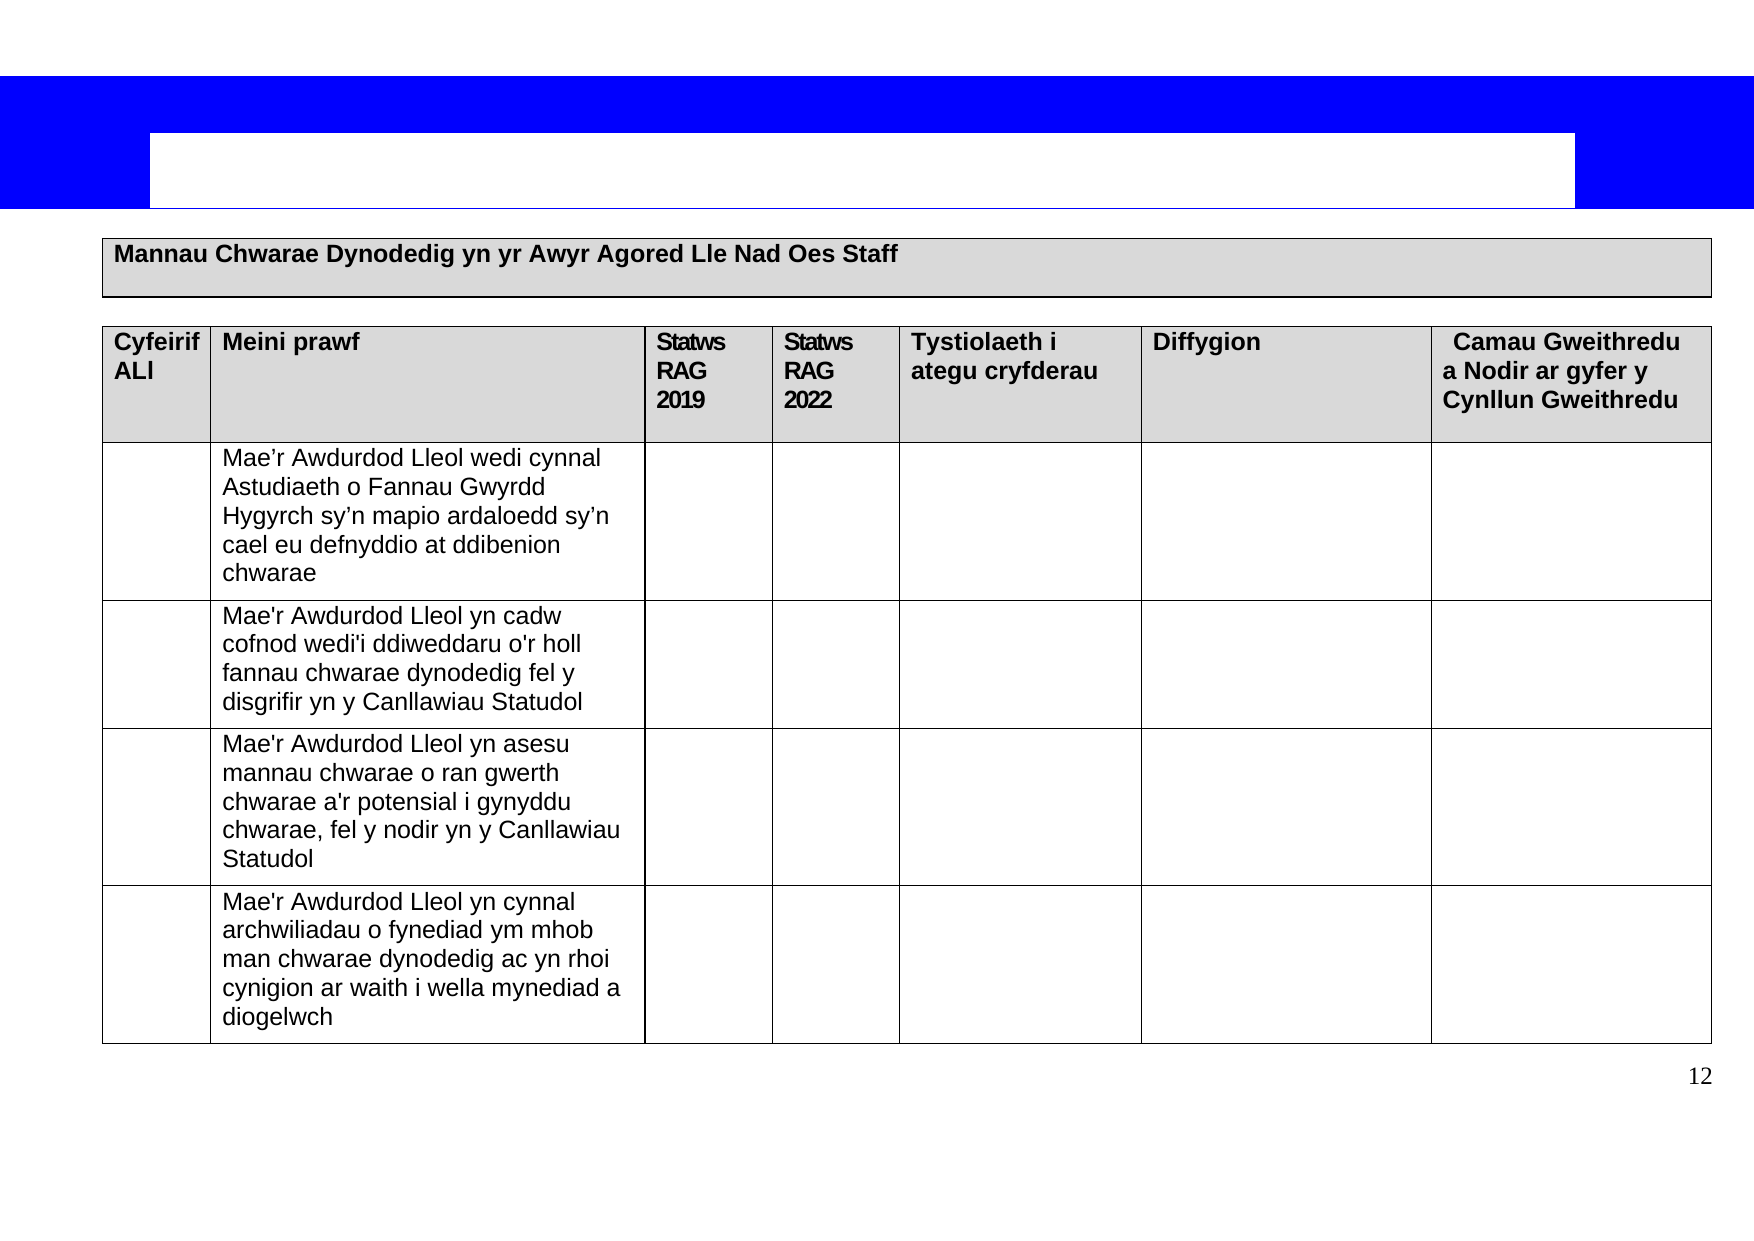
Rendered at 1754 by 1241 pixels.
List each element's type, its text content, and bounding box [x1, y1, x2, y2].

table_cell [773, 886, 899, 1043]
table_cell [1142, 729, 1431, 885]
table_header Statws RAG 2022 [773, 327, 899, 442]
table_cell [103, 729, 210, 885]
table_cell [1432, 729, 1711, 885]
table_cell [900, 886, 1141, 1043]
table_header Tystiolaeth i ategu cryfderau [900, 327, 1141, 442]
table_header Cyfeirif ALl [103, 327, 210, 442]
table_cell [103, 601, 210, 728]
table_cell [1142, 601, 1431, 728]
table_cell [1142, 886, 1431, 1043]
table_cell [646, 443, 772, 599]
table_header Diffygion [1142, 327, 1431, 442]
table_cell Mae’r Awdurdod Lleol wedi cynnal Astudiaeth o Fannau Gwyrdd Hygyrch sy’n mapio ardaloedd sy’n cael eu defnyddio at ddibenion chwarae [211, 443, 644, 599]
table_cell [900, 443, 1141, 599]
table_cell [1432, 443, 1711, 599]
table_cell [646, 601, 772, 728]
table_cell [103, 886, 210, 1043]
table_cell [900, 601, 1141, 728]
table_cell [1432, 601, 1711, 728]
table_cell Mae'r Awdurdod Lleol yn cynnal archwiliadau o fynediad ym mhob man chwarae dynodedig ac yn rhoi cynigion ar waith i wella mynediad a diogelwch [211, 886, 644, 1043]
table_header Camau Gweithredu a Nodir ar gyfer y Cynllun Gweithredu [1432, 327, 1711, 442]
table_cell [773, 601, 899, 728]
table_cell Mae'r Awdurdod Lleol yn asesu mannau chwarae o ran gwerth chwarae a'r potensial i gynyddu chwarae, fel y nodir yn y Canllawiau Statudol [211, 729, 644, 885]
table_cell Mae'r Awdurdod Lleol yn cadw cofnod wedi'i ddiweddaru o'r holl fannau chwarae dynodedig fel y disgrifir yn y Canllawiau Statudol [211, 601, 644, 728]
table_cell [773, 729, 899, 885]
table_cell [646, 886, 772, 1043]
table_cell [1432, 886, 1711, 1043]
table_cell [773, 443, 899, 599]
table_cell [103, 443, 210, 599]
table_header Mannau Chwarae Dynodedig yn yr Awyr Agored Lle Nad Oes Staff [103, 239, 1711, 296]
table_header Statws RAG 2019 [646, 327, 772, 442]
table_cell [1142, 443, 1431, 599]
table_cell [900, 729, 1141, 885]
table_header Meini prawf [211, 327, 644, 442]
table_cell [646, 729, 772, 885]
